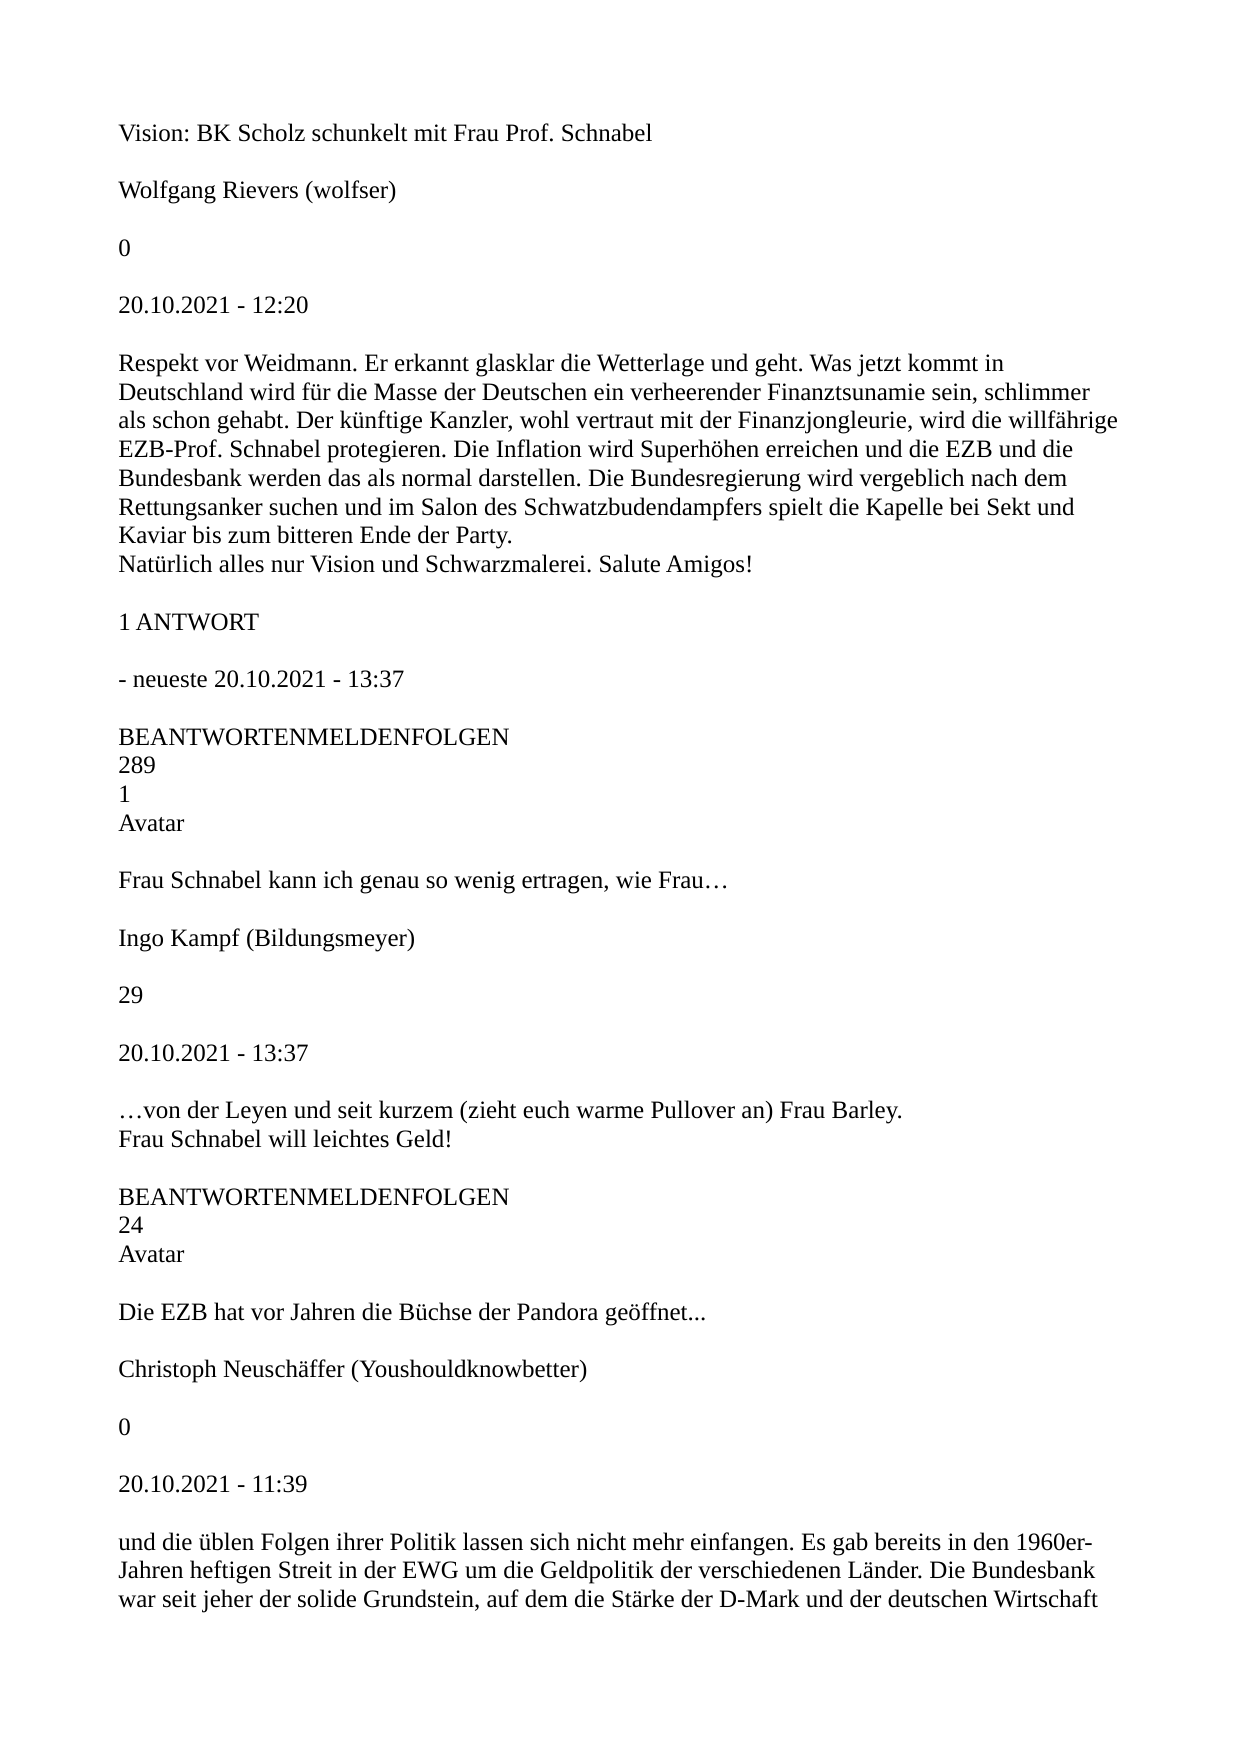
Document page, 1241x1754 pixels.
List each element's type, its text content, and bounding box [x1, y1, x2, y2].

text Avatar [118, 808, 1122, 837]
text Christoph Neuschäffer (Youshouldknowbetter) [118, 1354, 1122, 1383]
text 1 [118, 779, 1122, 808]
text 20.10.2021 - 12:20 [118, 291, 1122, 319]
text 0 [118, 233, 1122, 262]
text und die üblen Folgen ihrer Politik lassen sich nicht mehr einfangen. Es gab bereits in den 1960er-Jahren heftigen Streit in der EWG um die Geldpolitik der verschiedenen Länder. Die Bundesbank war seit jeher der solide Grundstein, auf dem die Stärke der D-Mark und der deutschen Wirtschaft [118, 1527, 1122, 1613]
text 20.10.2021 - 11:39 [118, 1469, 1122, 1498]
text Avatar [118, 1239, 1122, 1268]
text Respekt vor Weidmann. Er erkannt glasklar die Wetterlage und geht. Was jetzt kommt in Deutschland wird für die Masse der Deutschen ein verheerender Finanztsunamie sein, schlimmer als schon gehabt. Der künftige Kanzler, wohl vertraut mit der Finanzjongleurie, wird die willfährige EZB-Prof. Schnabel protegieren. Die Inflation wird Superhöhen erreichen und die EZB und die Bundesbank werden das als normal darstellen. Die Bundesregierung wird vergeblich nach dem Rettungsanker suchen und im Salon des Schwatzbudendampfers spielt die Kapelle bei Sekt und Kaviar bis zum bitteren Ende der Party. [118, 348, 1122, 549]
text - neueste 20.10.2021 - 13:37 [118, 664, 1122, 693]
text Ingo Kampf (Bildungsmeyer) [118, 923, 1122, 952]
text 20.10.2021 - 13:37 [118, 1038, 1122, 1067]
text Vision: BK Scholz schunkelt mit Frau Prof. Schnabel [118, 118, 1122, 147]
text Natürlich alles nur Vision und Schwarzmalerei. Salute Amigos! [118, 549, 1122, 578]
text 1 ANTWORT [118, 607, 1122, 636]
text …von der Leyen und seit kurzem (zieht euch warme Pullover an) Frau Barley. [118, 1096, 1122, 1124]
text Die EZB hat vor Jahren die Büchse der Pandora geöffnet... [118, 1297, 1122, 1326]
text BEANTWORTENMELDENFOLGEN [118, 1182, 1122, 1211]
text BEANTWORTENMELDENFOLGEN [118, 722, 1122, 751]
text 0 [118, 1412, 1122, 1441]
text Wolfgang Rievers (wolfser) [118, 176, 1122, 204]
text Frau Schnabel will leichtes Geld! [118, 1124, 1122, 1153]
text 24 [118, 1211, 1122, 1239]
text 29 [118, 981, 1122, 1009]
text 289 [118, 751, 1122, 779]
text Frau Schnabel kann ich genau so wenig ertragen, wie Frau… [118, 866, 1122, 894]
